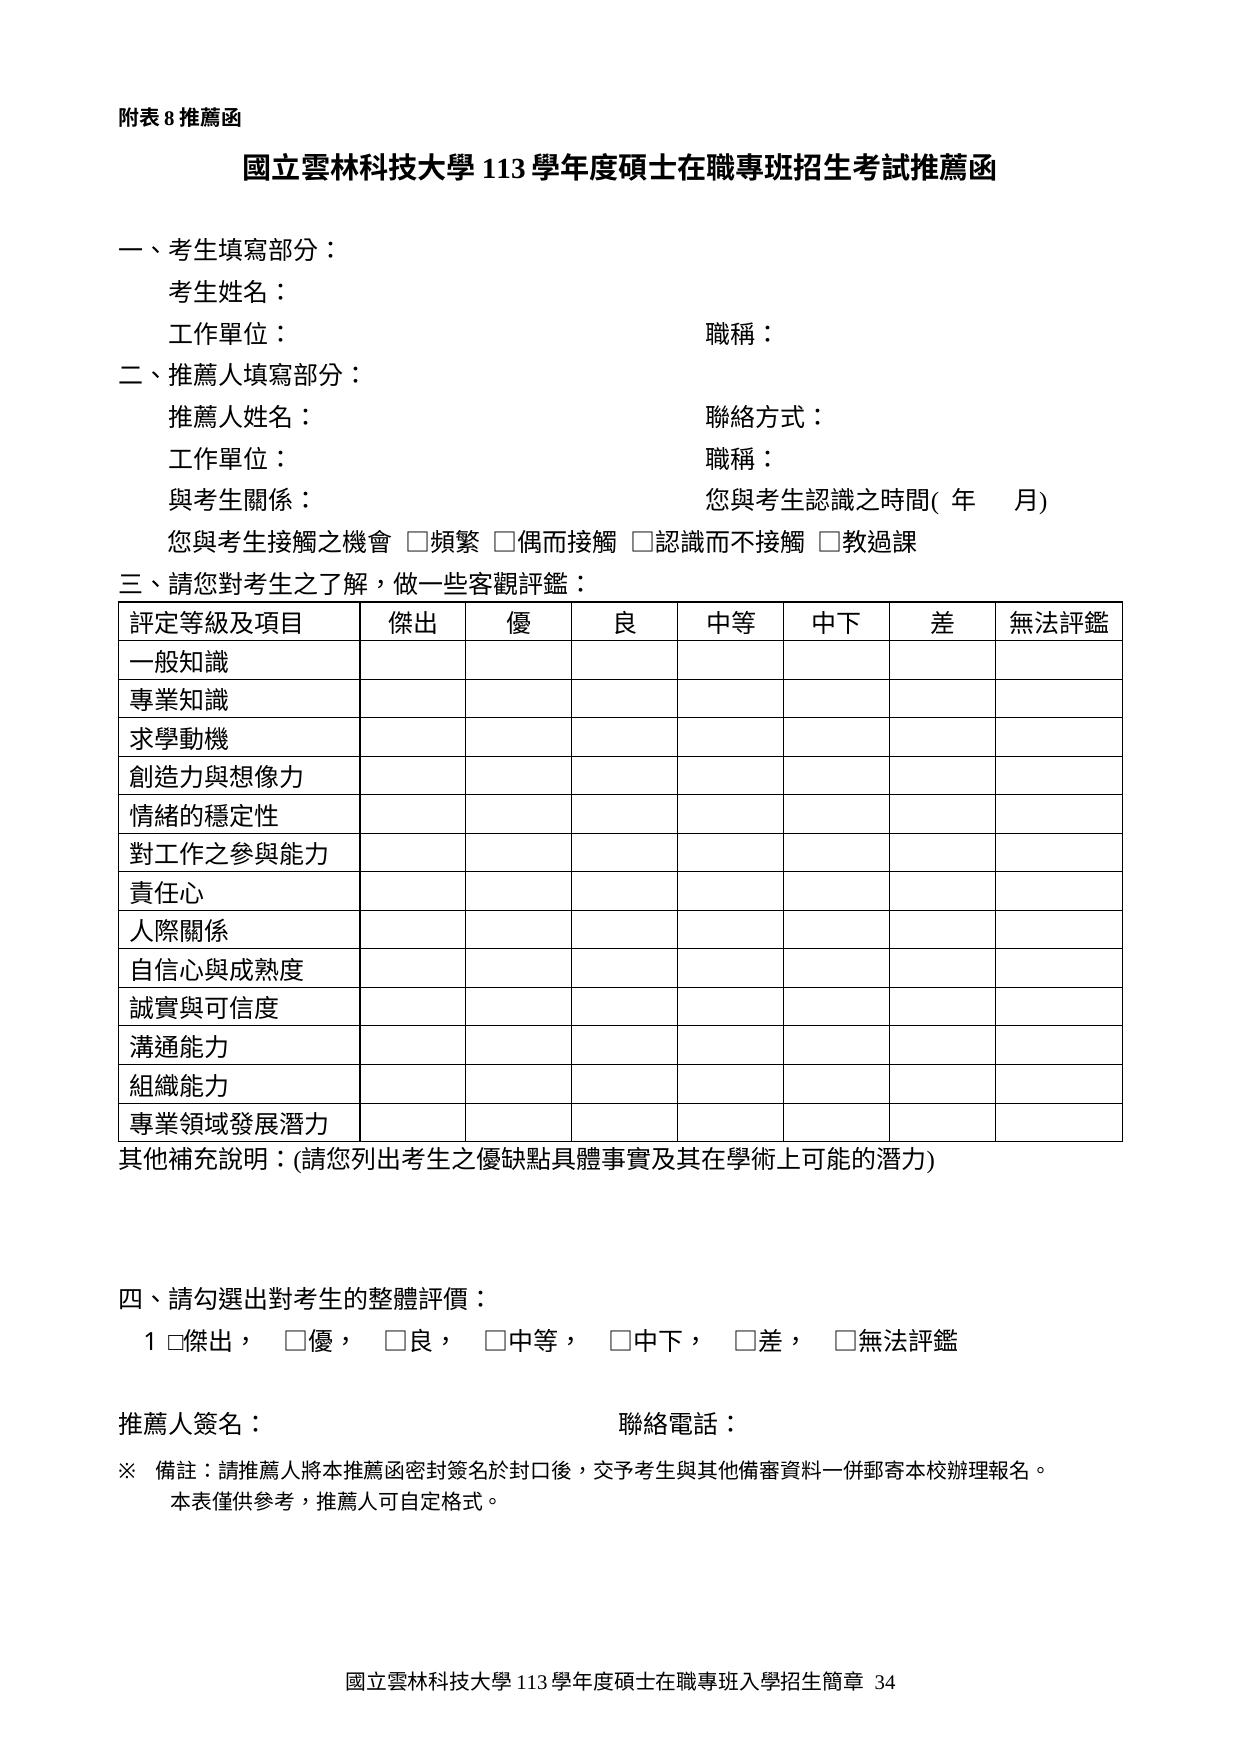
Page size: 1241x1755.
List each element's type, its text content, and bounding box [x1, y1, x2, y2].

table_cell [361, 795, 465, 833]
table_cell 創造力與想像力 [119, 757, 300, 794]
text 一、考生填寫部分： [118, 226, 1122, 268]
text 推薦人姓名： 聯絡方式： [168, 393, 1122, 435]
table_cell [964, 795, 995, 833]
table_cell 組織能力 [119, 1065, 359, 1102]
table_cell [466, 834, 535, 871]
table_cell [334, 747, 359, 756]
table_cell [996, 718, 1122, 756]
table_cell 專業領域發展潛力 [119, 1104, 359, 1141]
table_cell [611, 872, 630, 910]
table_cell [890, 911, 995, 948]
text 推薦人簽名： 聯絡電話： [118, 1400, 1122, 1442]
table_cell [466, 911, 500, 931]
table_cell [361, 641, 392, 678]
text 其他補充說明：(請您列出考生之優缺點具體事實及其在學術上可能的潛力) [118, 1142, 512, 1175]
table_header [572, 632, 581, 640]
table_cell [457, 1026, 465, 1064]
text 三、請您對考生之了解，做一些客觀評鑑： [863, 560, 1122, 601]
table_header 中下 [856, 603, 889, 640]
table_cell [661, 641, 677, 678]
table_cell [466, 795, 540, 833]
table_cell [445, 1104, 465, 1136]
table_cell 求學動機 [119, 718, 347, 756]
table_cell [701, 795, 783, 833]
table_cell [415, 988, 439, 1025]
table_cell [893, 718, 995, 756]
table_cell [562, 1133, 571, 1141]
table_cell [466, 1104, 483, 1118]
table_header 中下 [815, 617, 822, 624]
table_cell 自信心與成熟度 [119, 949, 359, 987]
table_cell [996, 1026, 1122, 1064]
table_cell [890, 949, 995, 987]
table_cell [661, 949, 677, 987]
table_cell [678, 680, 770, 717]
table_header 傑出 [361, 603, 385, 640]
table_cell [678, 854, 707, 871]
table_cell [678, 872, 775, 910]
text 三、請您對考生之了解，做一些客觀評鑑： [633, 560, 708, 601]
table_cell [466, 988, 571, 1025]
table_cell [795, 680, 818, 717]
table_header 傑出 [458, 603, 465, 640]
table_cell [996, 641, 1122, 678]
table_header 傑出 [426, 622, 432, 631]
text 您與考生接觸之機會 □頻繁 □偶而接觸 □認識而不接觸 □教過課 [143, 518, 448, 560]
table_cell [608, 1091, 633, 1102]
table_cell [572, 718, 581, 756]
table_header 良 [586, 603, 656, 640]
table_cell [678, 1026, 783, 1064]
table_cell [890, 1026, 995, 1064]
table_cell [890, 1104, 995, 1141]
table_cell [466, 1026, 571, 1064]
table_cell [534, 849, 571, 871]
table_cell [361, 680, 396, 713]
table_cell [890, 641, 995, 678]
table_cell [487, 1104, 557, 1141]
text 與考生關係： 您與考生認識之時間( 年 月) [168, 476, 1122, 518]
table_cell [611, 949, 630, 987]
table_cell [996, 988, 1122, 1025]
table_cell [996, 949, 1122, 987]
table_cell [661, 680, 677, 717]
table_cell [572, 795, 677, 833]
table_cell [534, 1071, 571, 1102]
table_cell [798, 1104, 889, 1141]
table_cell [890, 757, 995, 794]
table_cell [678, 911, 743, 948]
list □傑出， □優， □良， □中等， □中下， □差， □無法評鑑 [143, 1317, 1122, 1359]
table_cell [996, 1065, 1122, 1102]
text 您與考生接觸之機會 □頻繁 □偶而接觸 □認識而不接觸 □教過課 [449, 533, 485, 560]
table_cell [742, 911, 783, 935]
table_cell [611, 718, 630, 756]
table_cell [684, 1104, 754, 1141]
text 三、請您對考生之了解，做一些客觀評鑑： [815, 560, 839, 601]
text 其他補充說明：(請您列出考生之優缺點具體事實及其在學術上可能的潛力) [521, 1142, 720, 1175]
text 您與考生接觸之機會 □頻繁 □偶而接觸 □認識而不接觸 □教過課 [558, 518, 684, 560]
table_cell [638, 1065, 677, 1098]
text 三、請您對考生之了解，做一些客觀評鑑： [451, 560, 534, 601]
table_cell [611, 911, 630, 948]
table_cell [361, 1026, 384, 1064]
table_header 中等 [678, 603, 783, 640]
table_cell [678, 949, 771, 987]
text 三、請您對考生之了解，做一些客觀評鑑： [402, 560, 427, 601]
table_cell [422, 949, 446, 987]
table_cell [466, 641, 571, 678]
table_cell 專業知識 [119, 680, 359, 717]
table_cell [890, 872, 995, 910]
table_cell [784, 1104, 797, 1136]
text 附表8 推薦函 [118, 101, 1122, 131]
table_cell [678, 1077, 708, 1102]
table_cell [890, 1065, 995, 1102]
table_cell [499, 911, 571, 948]
table_cell [802, 988, 826, 1025]
text 您與考生接觸之機會 □頻繁 □偶而接觸 □認識而不接觸 □教過課 [484, 518, 524, 549]
table_cell [996, 680, 1122, 717]
table_cell [402, 1065, 426, 1102]
table_cell [845, 680, 889, 717]
text 國立雲林科技大學113學年度碩士在職專班招生考試推薦函 [118, 146, 1122, 186]
table_cell [661, 901, 677, 910]
text 三、請您對考生之了解，做一些客觀評鑑： [708, 560, 791, 601]
table_cell [759, 1104, 783, 1124]
table_cell [954, 834, 995, 871]
table_cell [661, 718, 677, 756]
text 其他補充說明：(請您列出考生之優缺點具體事實及其在學術上可能的潛力) [730, 1142, 1122, 1175]
table_cell [996, 1104, 1122, 1141]
table_cell [416, 641, 440, 678]
table_cell [361, 898, 393, 910]
table_cell [471, 949, 571, 987]
table_cell [678, 641, 777, 678]
table_cell [706, 834, 783, 871]
table_cell [784, 911, 889, 948]
table_cell [890, 801, 972, 833]
table_header 評定等級及項目 [119, 603, 359, 640]
text 二、推薦人填寫部分： [118, 351, 1122, 393]
table_cell [678, 718, 736, 752]
table_cell [996, 757, 1122, 794]
text 您與考生接觸之機會 □頻繁 □偶而接觸 □認識而不接觸 □教過課 [682, 538, 719, 560]
table_cell [849, 641, 889, 678]
table_cell [572, 641, 581, 678]
text 您與考生接觸之機會 □頻繁 □偶而接觸 □認識而不接觸 □教過課 [716, 518, 758, 544]
table_cell [996, 795, 1122, 833]
table_cell [795, 949, 819, 987]
table_cell [996, 834, 1122, 871]
list 備註：請推薦人將本推薦函密封簽名於封口後，交予考生與其他備審資料一併郵寄本校辦理報名。 [118, 1454, 1122, 1485]
table_cell [423, 680, 447, 717]
table_cell [667, 788, 677, 794]
table_cell [890, 680, 995, 717]
table_cell [784, 795, 889, 833]
table_cell [765, 784, 783, 794]
text 您與考生接觸之機會 □頻繁 □偶而接觸 □認識而不接觸 □教過課 [756, 538, 794, 560]
table_cell 創造力與想像力 [296, 757, 359, 787]
table_cell [996, 872, 1122, 910]
table_cell [381, 872, 465, 892]
table_cell [611, 757, 630, 794]
table_cell [579, 1026, 662, 1064]
table_cell [678, 795, 701, 808]
text 工作單位： 職稱： [168, 435, 1122, 476]
table_cell 溝通能力 [119, 1026, 359, 1064]
table_cell [361, 1104, 443, 1141]
table_cell [466, 788, 476, 794]
table_cell [361, 757, 380, 764]
table_header 優 [466, 603, 571, 640]
table_cell [572, 988, 581, 1025]
table_cell [409, 1026, 433, 1064]
table_cell [540, 795, 571, 813]
table_cell [572, 901, 581, 910]
table_cell [572, 949, 581, 987]
table_cell [861, 757, 889, 768]
table_cell [361, 834, 465, 871]
table_cell [361, 911, 465, 948]
table_cell [733, 727, 783, 756]
table_cell 誠實與可信度 [119, 988, 359, 1025]
table_header 差 [890, 603, 995, 640]
text 工作單位： 職稱： [143, 310, 1122, 351]
table_cell [890, 750, 906, 756]
table_cell [857, 1026, 889, 1064]
table_cell [816, 1065, 840, 1102]
table_header [661, 626, 677, 640]
table_cell [661, 988, 677, 1025]
table_cell 責任心 [119, 872, 359, 910]
table_cell [864, 1065, 889, 1102]
table_cell [361, 988, 391, 1025]
table_cell [678, 988, 778, 1025]
table_cell [784, 834, 889, 871]
table_header 傑出 [410, 603, 434, 640]
table_cell [370, 770, 465, 794]
table_cell [996, 911, 1122, 948]
table_cell [784, 872, 860, 892]
table_cell [361, 718, 465, 756]
table_cell [466, 872, 568, 910]
table_cell [611, 680, 630, 717]
table_cell [572, 1104, 677, 1141]
table_cell [890, 834, 964, 861]
table_cell [666, 1026, 677, 1035]
table_cell [772, 872, 783, 879]
table_cell [890, 988, 995, 1025]
table_cell [851, 988, 889, 1025]
table_cell [466, 731, 509, 756]
text 三、請您對考生之了解，做一些客觀評鑑： [534, 560, 609, 601]
table_cell [802, 641, 825, 678]
table_cell [475, 757, 571, 794]
table_cell [678, 757, 767, 794]
table_cell [784, 718, 889, 756]
table_cell [712, 1065, 783, 1102]
table_cell [784, 1065, 791, 1102]
table_cell [506, 718, 571, 756]
table_cell [809, 1026, 833, 1064]
table_cell [848, 895, 889, 910]
table_cell [471, 680, 571, 717]
table_header 中下 [808, 603, 832, 640]
table_cell [572, 911, 581, 948]
table_cell [466, 1065, 529, 1102]
text 三、請您對考生之了解，做一些客觀評鑑： [118, 560, 378, 601]
table_cell [611, 641, 630, 678]
table_cell [611, 988, 630, 1025]
table_cell 一般知識 [119, 641, 359, 678]
table_cell [784, 770, 870, 794]
table_cell 情緒的穩定性 [119, 795, 276, 833]
table_cell [846, 949, 889, 987]
table_cell [572, 1065, 604, 1092]
text 四、請勾選出對考生的整體評價： [118, 1275, 1122, 1317]
table_cell [361, 1065, 378, 1102]
text 考生姓名： [143, 268, 1122, 310]
table_cell [361, 949, 396, 987]
table_header 無法評鑑 [996, 603, 1122, 640]
table_cell [451, 1065, 465, 1102]
table_cell 對工作之參與能力 [119, 834, 287, 871]
table_cell 對工作之參與能力 [277, 834, 359, 864]
text 您與考生接觸之機會 □頻繁 □偶而接觸 □認識而不接觸 □教過課 [793, 518, 1122, 560]
text 本表僅供參考，推薦人可自定格式。 [118, 1485, 1122, 1515]
table_cell 情緒的穩定性 [269, 798, 359, 833]
table_cell 人際關係 [119, 911, 358, 948]
table_cell [572, 834, 677, 871]
table_cell [572, 680, 581, 717]
table_cell [661, 911, 677, 948]
